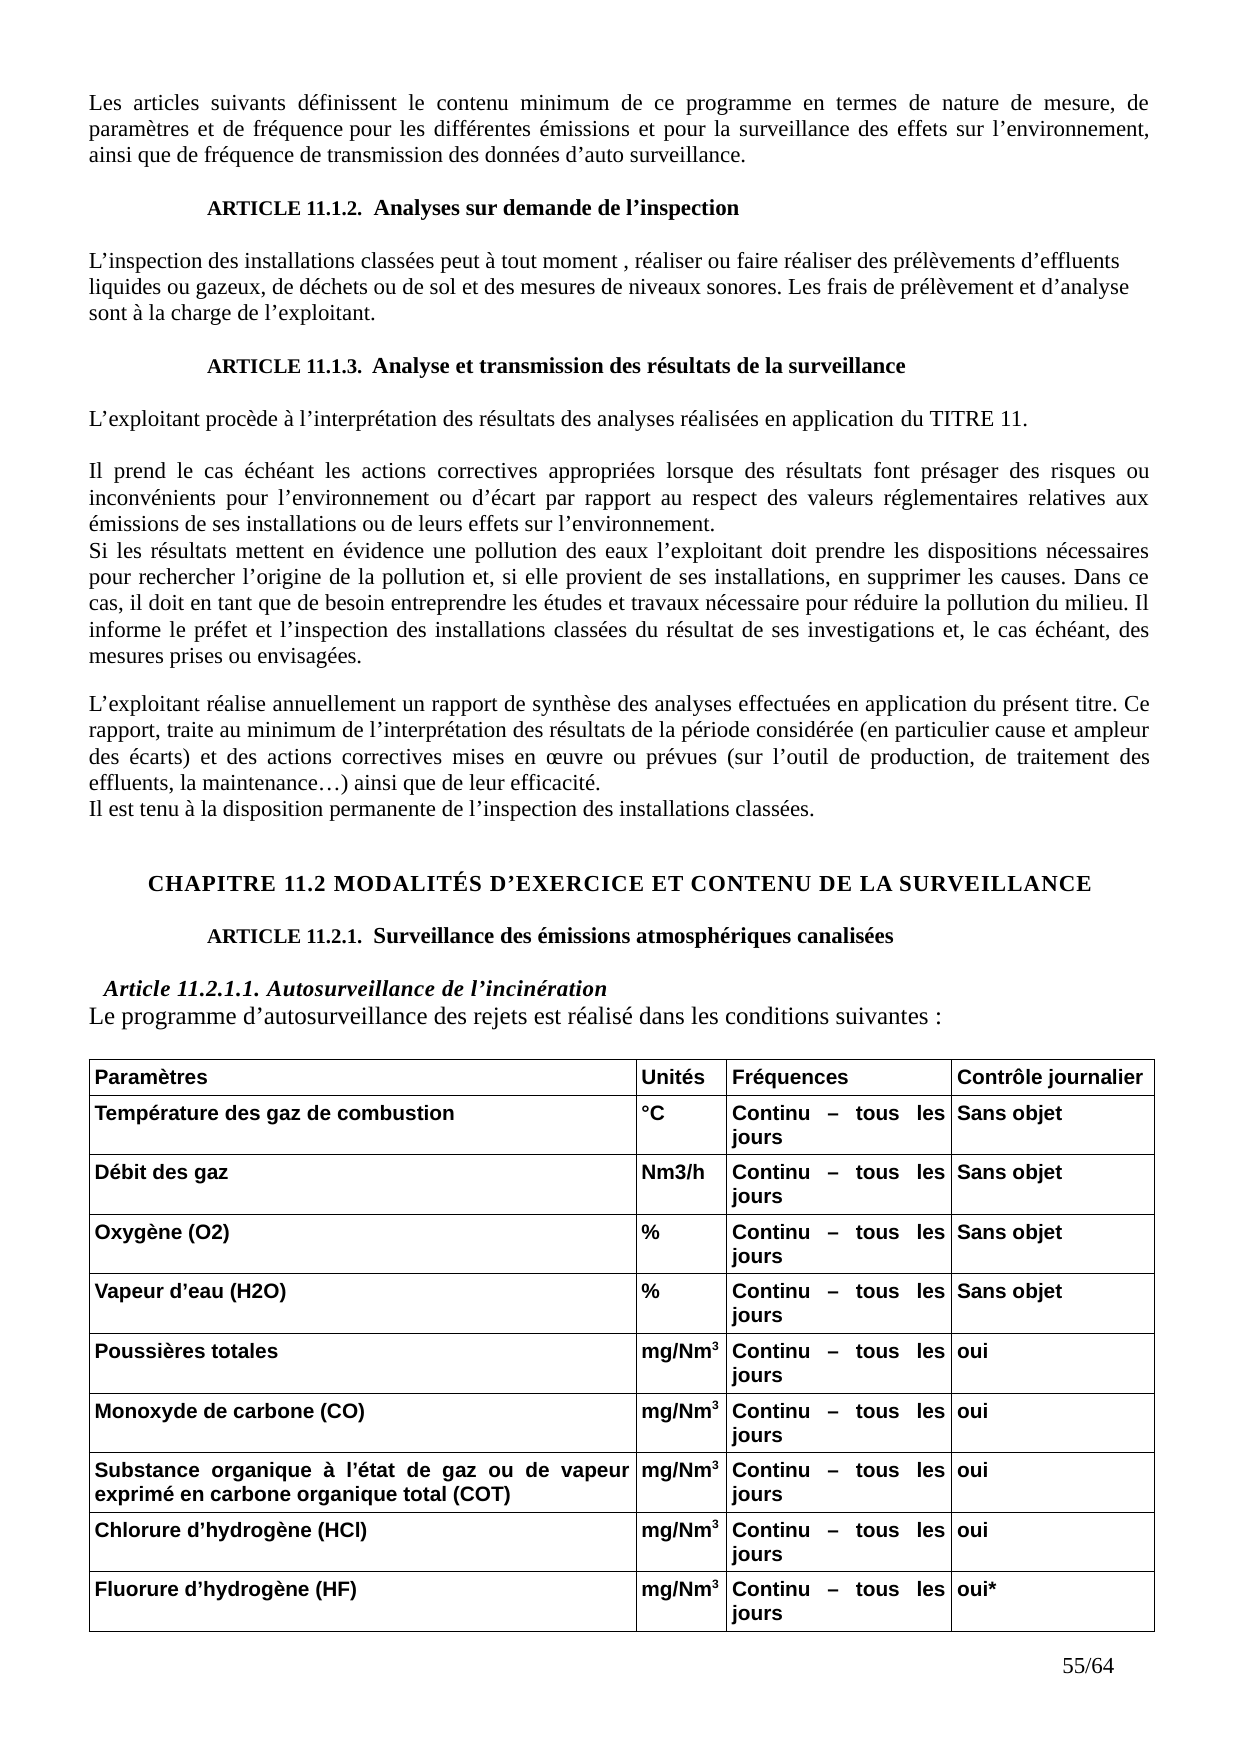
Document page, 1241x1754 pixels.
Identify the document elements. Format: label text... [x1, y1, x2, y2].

table_cell oui [952, 1334, 1154, 1392]
table_cell mg/Nm3 [637, 1394, 726, 1452]
table_header Fréquences [727, 1060, 951, 1094]
text L’exploitant procède à l’interprétation des résultats des analyses réalisées en application du TITRE 11. [89, 405, 1152, 431]
table_cell Poussières totales [90, 1334, 636, 1392]
table_header Paramètres [90, 1060, 636, 1094]
table_cell mg/Nm3 [637, 1334, 726, 1392]
table_cell Sans objet [952, 1215, 1154, 1273]
table_cell mg/Nm3 [637, 1513, 726, 1571]
table_cell Sans objet [952, 1096, 1154, 1154]
table_cell Continu – tous les jours [727, 1394, 951, 1452]
table_cell Débit des gaz [90, 1155, 636, 1214]
subtitle Analyses sur demande de l’inspection [207, 194, 1152, 220]
table_cell Vapeur d’eau (H2O) [90, 1274, 636, 1333]
table_cell Continu – tous les jours [727, 1274, 951, 1333]
text L’inspection des installations classées peut à tout moment , réaliser ou faire réaliser des prélèvements d’effluents liquides ou gazeux, de déchets ou de sol et des mesures de niveaux sonores. Les frais de prélèvement et d’analyse sont à la charge de l’exploitant. [89, 247, 1152, 326]
table_cell °C [637, 1096, 726, 1154]
table_cell Monoxyde de carbone (CO) [90, 1394, 636, 1452]
table_cell mg/Nm3 [637, 1453, 726, 1512]
text Les articles suivants définissent le contenu minimum de ce programme en termes de nature de mesure, de paramètres et de fréquence pour les différentes émissions et pour la surveillance des effets sur l’environnement, ainsi que de fréquence de transmission des données d’auto surveillance. [89, 89, 1152, 168]
table_cell oui [952, 1394, 1154, 1452]
table_cell Sans objet [952, 1274, 1154, 1333]
table_cell oui [952, 1513, 1154, 1571]
table_cell Fluorure d’hydrogène (HF) [90, 1572, 636, 1631]
subtitle Analyse et transmission des résultats de la surveillance [207, 352, 1152, 378]
table_header Contrôle journalier [952, 1060, 1154, 1094]
text Il est tenu à la disposition permanente de l’inspection des installations classées. [89, 795, 1152, 822]
table_cell Oxygène (O2) [90, 1215, 636, 1273]
table_cell Continu – tous les jours [727, 1215, 951, 1273]
table_cell Substance organique à l’état de gaz ou de vapeur exprimé en carbone organique total (COT) [90, 1453, 636, 1512]
table_cell Continu – tous les jours [727, 1513, 951, 1571]
table_cell Chlorure d’hydrogène (HCl) [90, 1513, 636, 1571]
table_cell oui* [952, 1572, 1154, 1631]
table_cell % [637, 1215, 726, 1273]
text Si les résultats mettent en évidence une pollution des eaux l’exploitant doit prendre les dispositions nécessaires pour rechercher l’origine de la pollution et, si elle provient de ses installations, en supprimer les causes. Dans ce cas, il doit en tant que de besoin entreprendre les études et travaux nécessaire pour réduire la pollution du milieu. Il informe le préfet et l’inspection des installations classées du résultat de ses investigations et, le cas échéant, des mesures prises ou envisagées. [89, 537, 1152, 668]
subtitle Surveillance des émissions atmosphériques canalisées [207, 922, 1152, 949]
subtitle Modalités d’exercice et contenu de la surveillance [89, 870, 1152, 896]
table_cell Continu – tous les jours [727, 1572, 951, 1631]
subtitle Autosurveillance de l’incinération [103, 975, 1152, 1001]
text L’exploitant réalise annuellement un rapport de synthèse des analyses effectuées en application du présent titre. Ce rapport, traite au minimum de l’interprétation des résultats de la période considérée (en particulier cause et ampleur des écarts) et des actions correctives mises en œuvre ou prévues (sur l’outil de production, de traitement des effluents, la maintenance…) ainsi que de leur efficacité. [89, 690, 1152, 795]
table_cell % [637, 1274, 726, 1333]
text Le programme d’autosurveillance des rejets est réalisé dans les conditions suivantes : [89, 1001, 1152, 1030]
table_cell Continu – tous les jours [727, 1334, 951, 1392]
text Il prend le cas échéant les actions correctives appropriées lorsque des résultats font présager des risques ou inconvénients pour l’environnement ou d’écart par rapport au respect des valeurs réglementaires relatives aux émissions de ses installations ou de leurs effets sur l’environnement. [89, 458, 1152, 537]
table_cell Continu – tous les jours [727, 1155, 951, 1214]
table_cell mg/Nm3 [637, 1572, 726, 1631]
table_cell Sans objet [952, 1155, 1154, 1214]
table_cell Température des gaz de combustion [90, 1096, 636, 1154]
table_cell oui [952, 1453, 1154, 1512]
table_cell Continu – tous les jours [727, 1096, 951, 1154]
table_header Unités [637, 1060, 726, 1094]
table_cell Nm3/h [637, 1155, 726, 1214]
table_cell Continu – tous les jours [727, 1453, 951, 1512]
